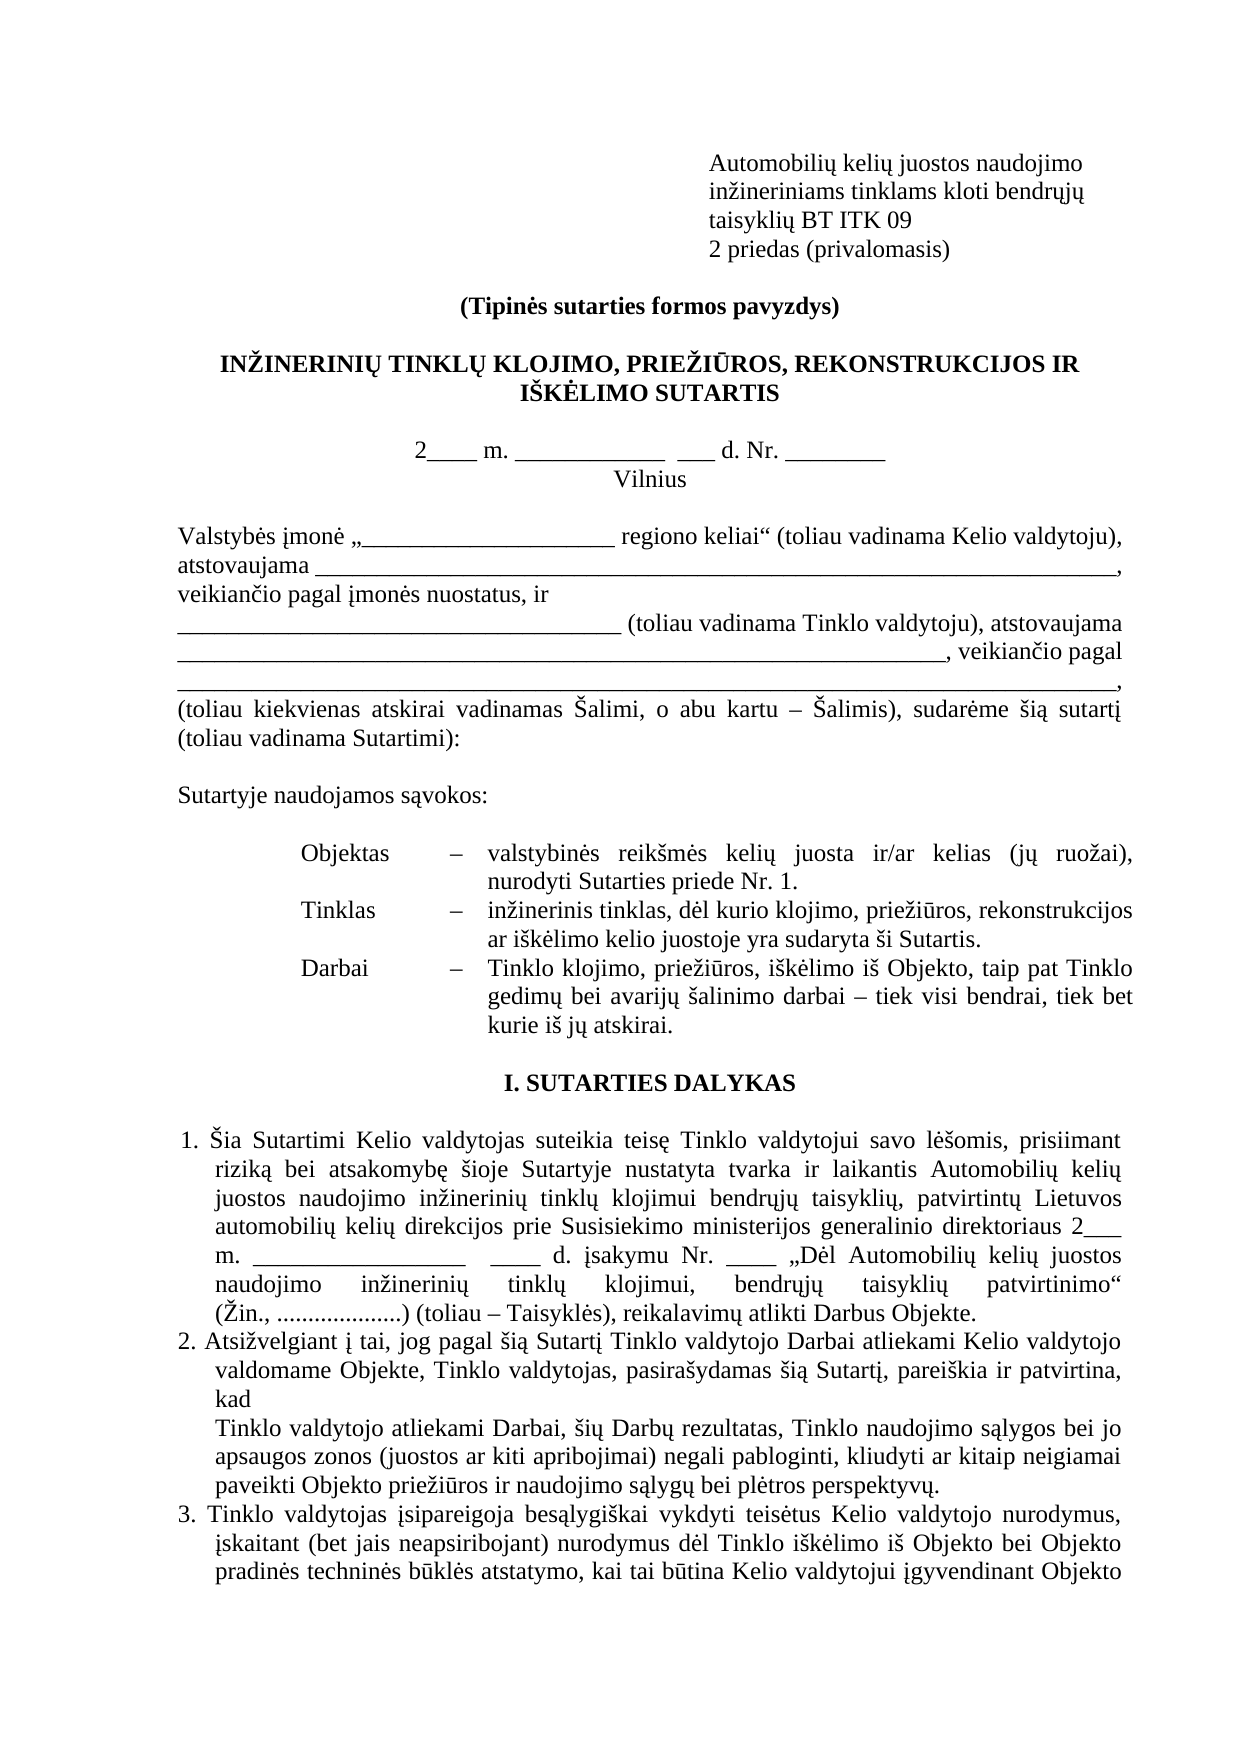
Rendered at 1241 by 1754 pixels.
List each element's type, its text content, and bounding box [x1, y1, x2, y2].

text taisyklių BT ITK 09 [177, 205, 1122, 234]
text I. SUTARTIES DALYKAS [177, 1068, 1122, 1096]
table_cell Tinklas [289, 895, 438, 953]
text Vilnius [177, 464, 1122, 493]
text veikiančio pagal įmonės nuostatus, ir [177, 579, 1122, 608]
text 3. Tinklo valdytojas įsipareigoja besąlygiškai vykdyti teisėtus Kelio valdytojo nurodymus, įskaitant (bet jais neapsiribojant) nurodymus dėl Tinklo iškėlimo iš Objekto bei Objekto pradinės techninės būklės atstatymo, kai tai būtina Kelio valdytojui įgyvendinant Objekto [178, 1499, 1122, 1585]
text Sutartyje naudojamos sąvokos: [177, 780, 1122, 809]
text INŽINERINIŲ TINKLŲ KLOJIMO, PRIEŽIŪROS, REKONSTRUKCIJOS IR IŠKĖLIMO SUTARTIS [177, 349, 1122, 406]
table_header valstybinės reikšmės kelių juosta ir/ar kelias (jų ruožai), nurodyti Sutarties priede Nr. 1. [476, 838, 1145, 895]
text 1. Šia Sutartimi Kelio valdytojas suteikia teisę Tinklo valdytojui savo lėšomis, prisiimant riziką bei atsakomybę šioje Sutartyje nustatyta tvarka ir laikantis Automobilių kelių juostos naudojimo inžinerinių tinklų klojimui bendrųjų taisyklių, patvirtintų Lietuvos automobilių kelių direkcijos prie Susisiekimo ministerijos generalinio direktoriaus 2___ m. _________________ ____ d. įsakymu Nr. ____ „Dėl Automobilių kelių juostos naudojimo inžinerinių tinklų klojimui, bendrųjų taisyklių patvirtinimo“ (Žin., ....................) (toliau – Taisyklės), reikalavimų atlikti Darbus Objekte. [180, 1125, 1122, 1326]
table_header Objektas [289, 838, 438, 895]
text (Tipinės sutarties formos pavyzdys) [177, 291, 1122, 320]
text Valstybės įmonė „ regiono keliai“ (toliau vadinama Kelio valdytoju), [177, 521, 1122, 550]
text _ (toliau vadinama Tinklo valdytoju), atstovaujama [177, 608, 1122, 636]
table_cell Darbai [289, 953, 438, 1039]
text atstovaujama , [177, 550, 1122, 579]
table_cell – [439, 953, 476, 1039]
text Tinklo valdytojo atliekami Darbai, šių Darbų rezultatas, Tinklo naudojimo sąlygos bei jo apsaugos zonos (juostos ar kiti apribojimai) negali pabloginti, kliudyti ar kitaip neigiamai paveikti Objekto priežiūros ir naudojimo sąlygų bei plėtros perspektyvų. [215, 1413, 1122, 1499]
text _ , [177, 665, 1122, 694]
text (toliau kiekvienas atskirai vadinamas Šalimi, o abu kartu – Šalimis), sudarėme šią sutartį (toliau vadinama Sutartimi): [177, 694, 1122, 751]
text 2. Atsižvelgiant į tai, jog pagal šią Sutartį Tinklo valdytojo Darbai atliekami Kelio valdytojo valdomame Objekte, Tinklo valdytojas, pasirašydamas šią Sutartį, pareiškia ir patvirtina, kad [178, 1326, 1122, 1413]
text inžineriniams tinklams kloti bendrųjų [177, 176, 1122, 205]
text 2 priedas (privalomasis) [177, 234, 1122, 263]
table_cell – [439, 895, 476, 953]
table_cell inžinerinis tinklas, dėl kurio klojimo, priežiūros, rekonstrukcijos ar iškėlimo kelio juostoje yra sudaryta ši Sutartis. [476, 895, 1145, 953]
text 2____ m. ____________ ___ d. Nr. ________ [177, 435, 1122, 464]
table_header – [439, 838, 476, 895]
text _ , veikiančio pagal [177, 636, 1122, 665]
text Automobilių kelių juostos naudojimo [177, 148, 1122, 176]
table_cell Tinklo klojimo, priežiūros, iškėlimo iš Objekto, taip pat Tinklo gedimų bei avarijų šalinimo darbai – tiek visi bendrai, tiek bet kurie iš jų atskirai. [476, 953, 1145, 1039]
